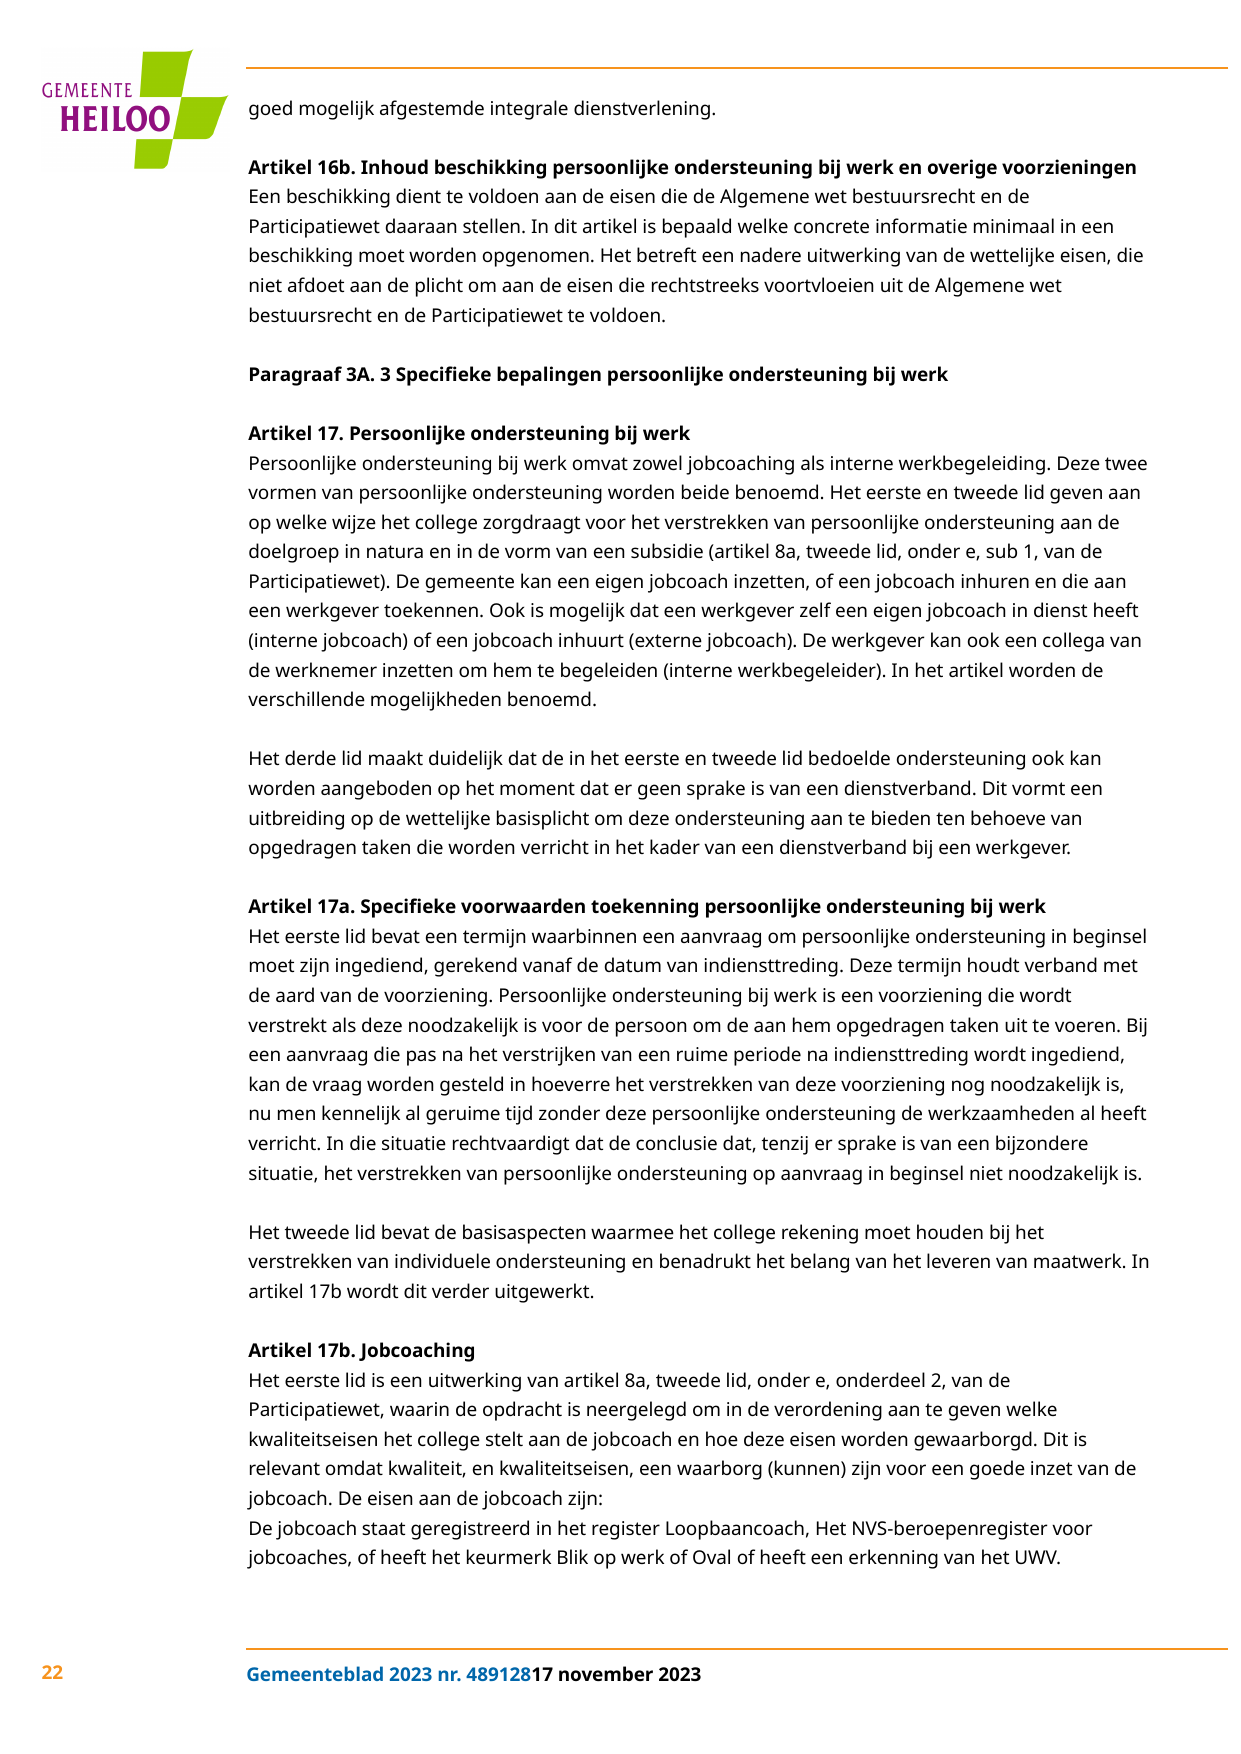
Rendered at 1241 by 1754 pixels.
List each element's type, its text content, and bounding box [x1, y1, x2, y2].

text De jobcoach staat geregistreerd in het register Loopbaancoach, Het NVS-beroepenregister voor jobcoaches, of heeft het keurmerk Blik op werk of Oval of heeft een erkenning van het UWV. [248, 1515, 1152, 1570]
text Artikel 17a. Specifieke voorwaarden toekenning persoonlijke ondersteuning bij werk [248, 893, 1152, 919]
text goed mogelijk afgestemde integrale dienstverlening. [248, 95, 1152, 121]
text Persoonlijke ondersteuning bij werk omvat zowel jobcoaching als interne werkbegeleiding. Deze twee vormen van persoonlijke ondersteuning worden beide benoemd. Het eerste en tweede lid geven aan op welke wijze het college zorgdraagt voor het verstrekken van persoonlijke ondersteuning aan de doelgroep in natura en in de vorm van een subsidie (artikel 8a, tweede lid, onder e, sub 1, van de Participatiewet). De gemeente kan een eigen jobcoach inzetten, of een jobcoach inhuren en die aan een werkgever toekennen. Ook is mogelijk dat een werkgever zelf een eigen jobcoach in dienst heeft (interne jobcoach) of een jobcoach inhuurt (externe jobcoach). De werkgever kan ook een collega van de werknemer inzetten om hem te begeleiden (interne werkbegeleider). In het artikel worden de verschillende mogelijkheden benoemd. [248, 450, 1152, 712]
text Artikel 17. Persoonlijke ondersteuning bij werk [248, 420, 1152, 446]
picture [41, 47, 231, 172]
text Het eerste lid is een uitwerking van artikel 8a, tweede lid, onder e, onderdeel 2, van de Participatiewet, waarin de opdracht is neergelegd om in de verordening aan te geven welke kwaliteitseisen het college stelt aan de jobcoach en hoe deze eisen worden gewaarborgd. Dit is relevant omdat kwaliteit, en kwaliteitseisen, een waarborg (kunnen) zijn voor een goede inzet van de jobcoach. De eisen aan de jobcoach zijn: [248, 1367, 1152, 1511]
text Het derde lid maakt duidelijk dat de in het eerste en tweede lid bedoelde ondersteuning ook kan worden aangeboden op het moment dat er geen sprake is van een dienstverband. Dit vormt een uitbreiding op de wettelijke basisplicht om deze ondersteuning aan te bieden ten behoeve van opgedragen taken die worden verricht in het kader van een dienstverband bij een werkgever. [248, 746, 1152, 860]
text Het tweede lid bevat de basisaspecten waarmee het college rekening moet houden bij het verstrekken van individuele ondersteuning en benadrukt het belang van het leveren van maatwerk. In artikel 17b wordt dit verder uitgewerkt. [248, 1219, 1152, 1304]
text Artikel 16b. Inhoud beschikking persoonlijke ondersteuning bij werk en overige voorzieningen [248, 154, 1152, 180]
text Paragraaf 3A. 3 Specifieke bepalingen persoonlijke ondersteuning bij werk [248, 361, 1152, 387]
text Artikel 17b. Jobcoaching [248, 1337, 1152, 1363]
text Een beschikking dient te voldoen aan de eisen die de Algemene wet bestuursrecht en de Participatiewet daaraan stellen. In dit artikel is bepaald welke concrete informatie minimaal in een beschikking moet worden opgenomen. Het betreft een nadere uitwerking van de wettelijke eisen, die niet afdoet aan de plicht om aan de eisen die rechtstreeks voortvloeien uit de Algemene wet bestuursrecht en de Participatiewet te voldoen. [248, 183, 1152, 328]
text Het eerste lid bevat een termijn waarbinnen een aanvraag om persoonlijke ondersteuning in beginsel moet zijn ingediend, gerekend vanaf de datum van indiensttreding. Deze termijn houdt verband met de aard van de voorziening. Persoonlijke ondersteuning bij werk is een voorziening die wordt verstrekt als deze noodzakelijk is voor de persoon om de aan hem opgedragen taken uit te voeren. Bij een aanvraag die pas na het verstrijken van een ruime periode na indiensttreding wordt ingediend, kan de vraag worden gesteld in hoeverre het verstrekken van deze voorziening nog noodzakelijk is, nu men kennelijk al geruime tijd zonder deze persoonlijke ondersteuning de werkzaamheden al heeft verricht. In die situatie rechtvaardigt dat de conclusie dat, tenzij er sprake is van een bijzondere situatie, het verstrekken van persoonlijke ondersteuning op aanvraag in beginsel niet noodzakelijk is. [248, 923, 1152, 1186]
